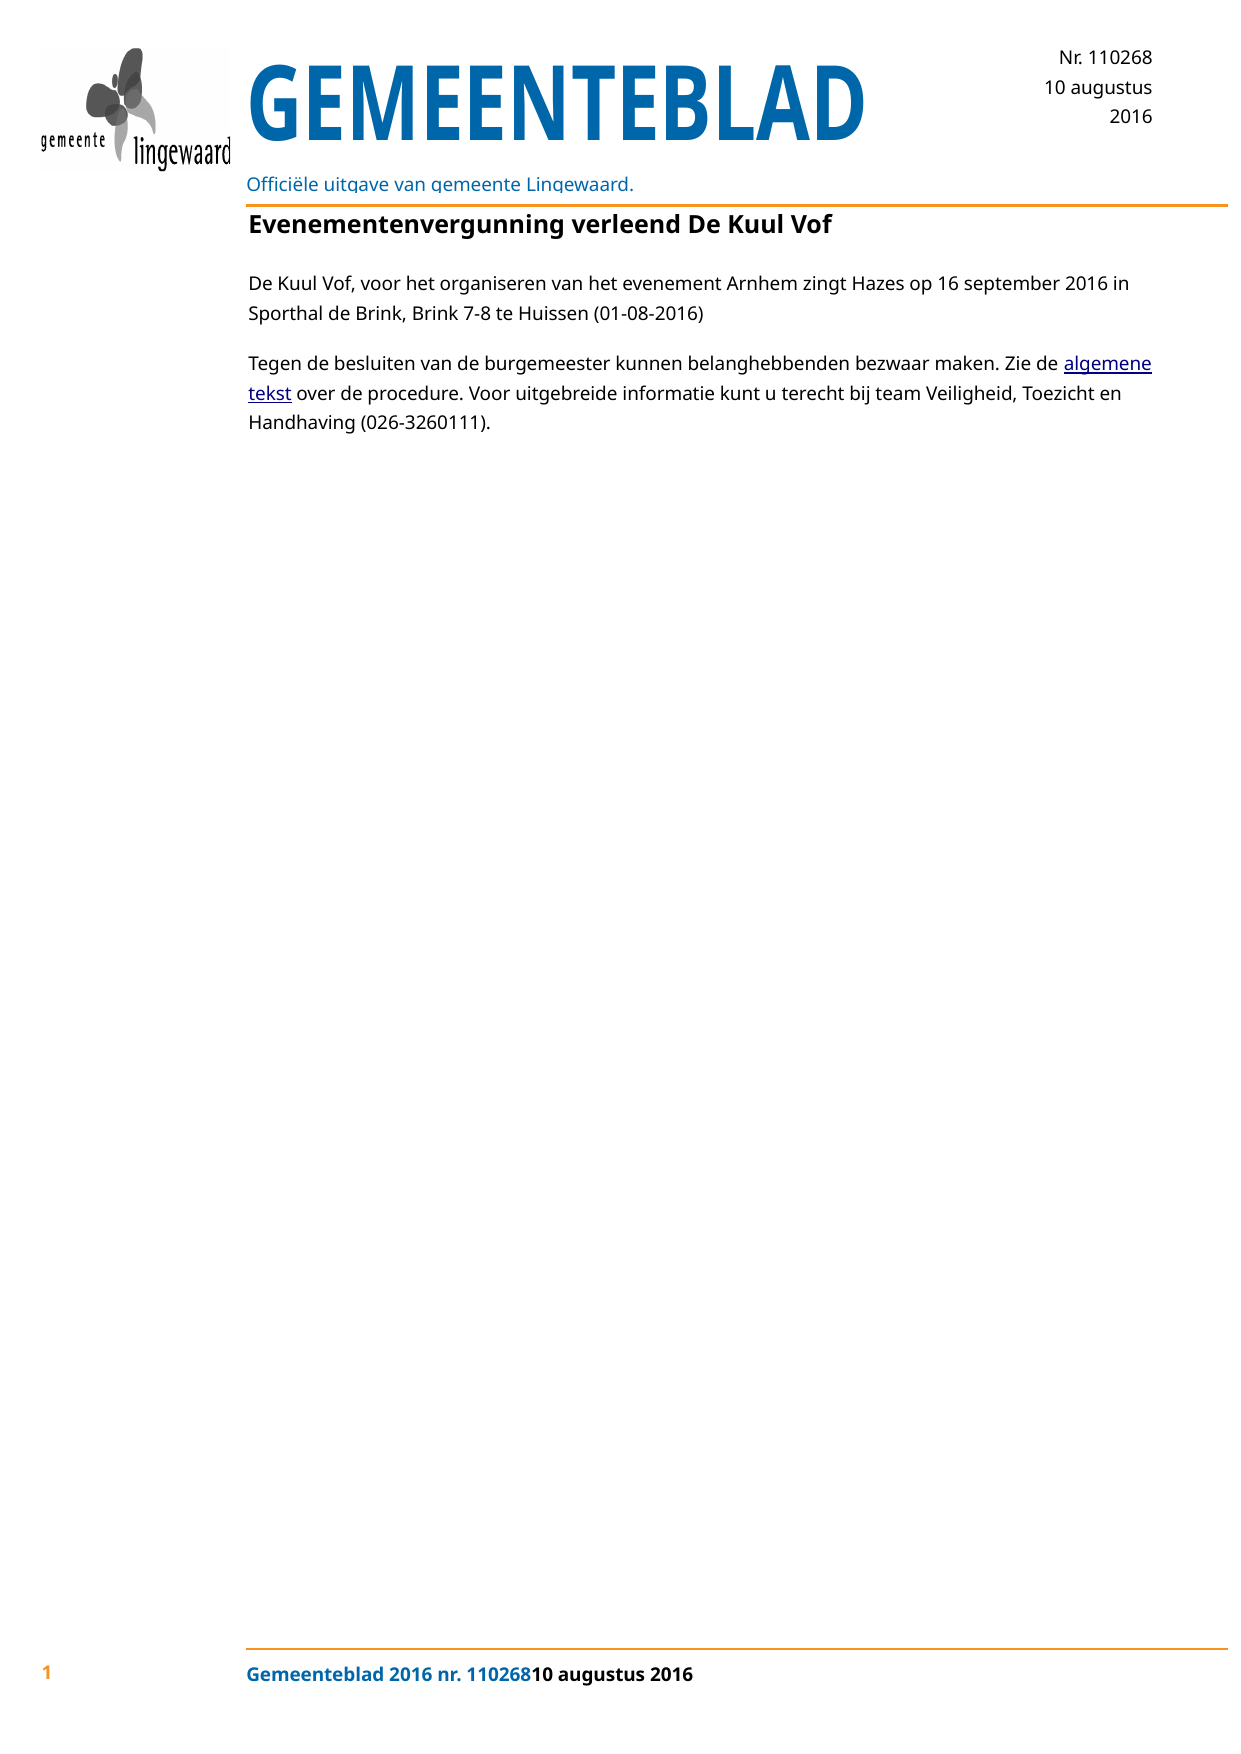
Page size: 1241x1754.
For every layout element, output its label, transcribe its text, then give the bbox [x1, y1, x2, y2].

text De Kuul Vof, voor het organiseren van het evenement Arnhem zingt Hazes op 16 september 2016 in Sporthal de Brink, Brink 7-8 te Huissen (01-08-2016) [248, 270, 1152, 326]
text Evenementenvergunning verleend De Kuul Vof [248, 207, 1152, 241]
picture [41, 47, 231, 172]
text Tegen de besluiten van de burgemeester kunnen belanghebbenden bezwaar maken. Zie de algemene tekst over de procedure. Voor uitgebreide informatie kunt u terecht bij team Veiligheid, Toezicht en Handhaving (026-3260111). [248, 350, 1152, 435]
